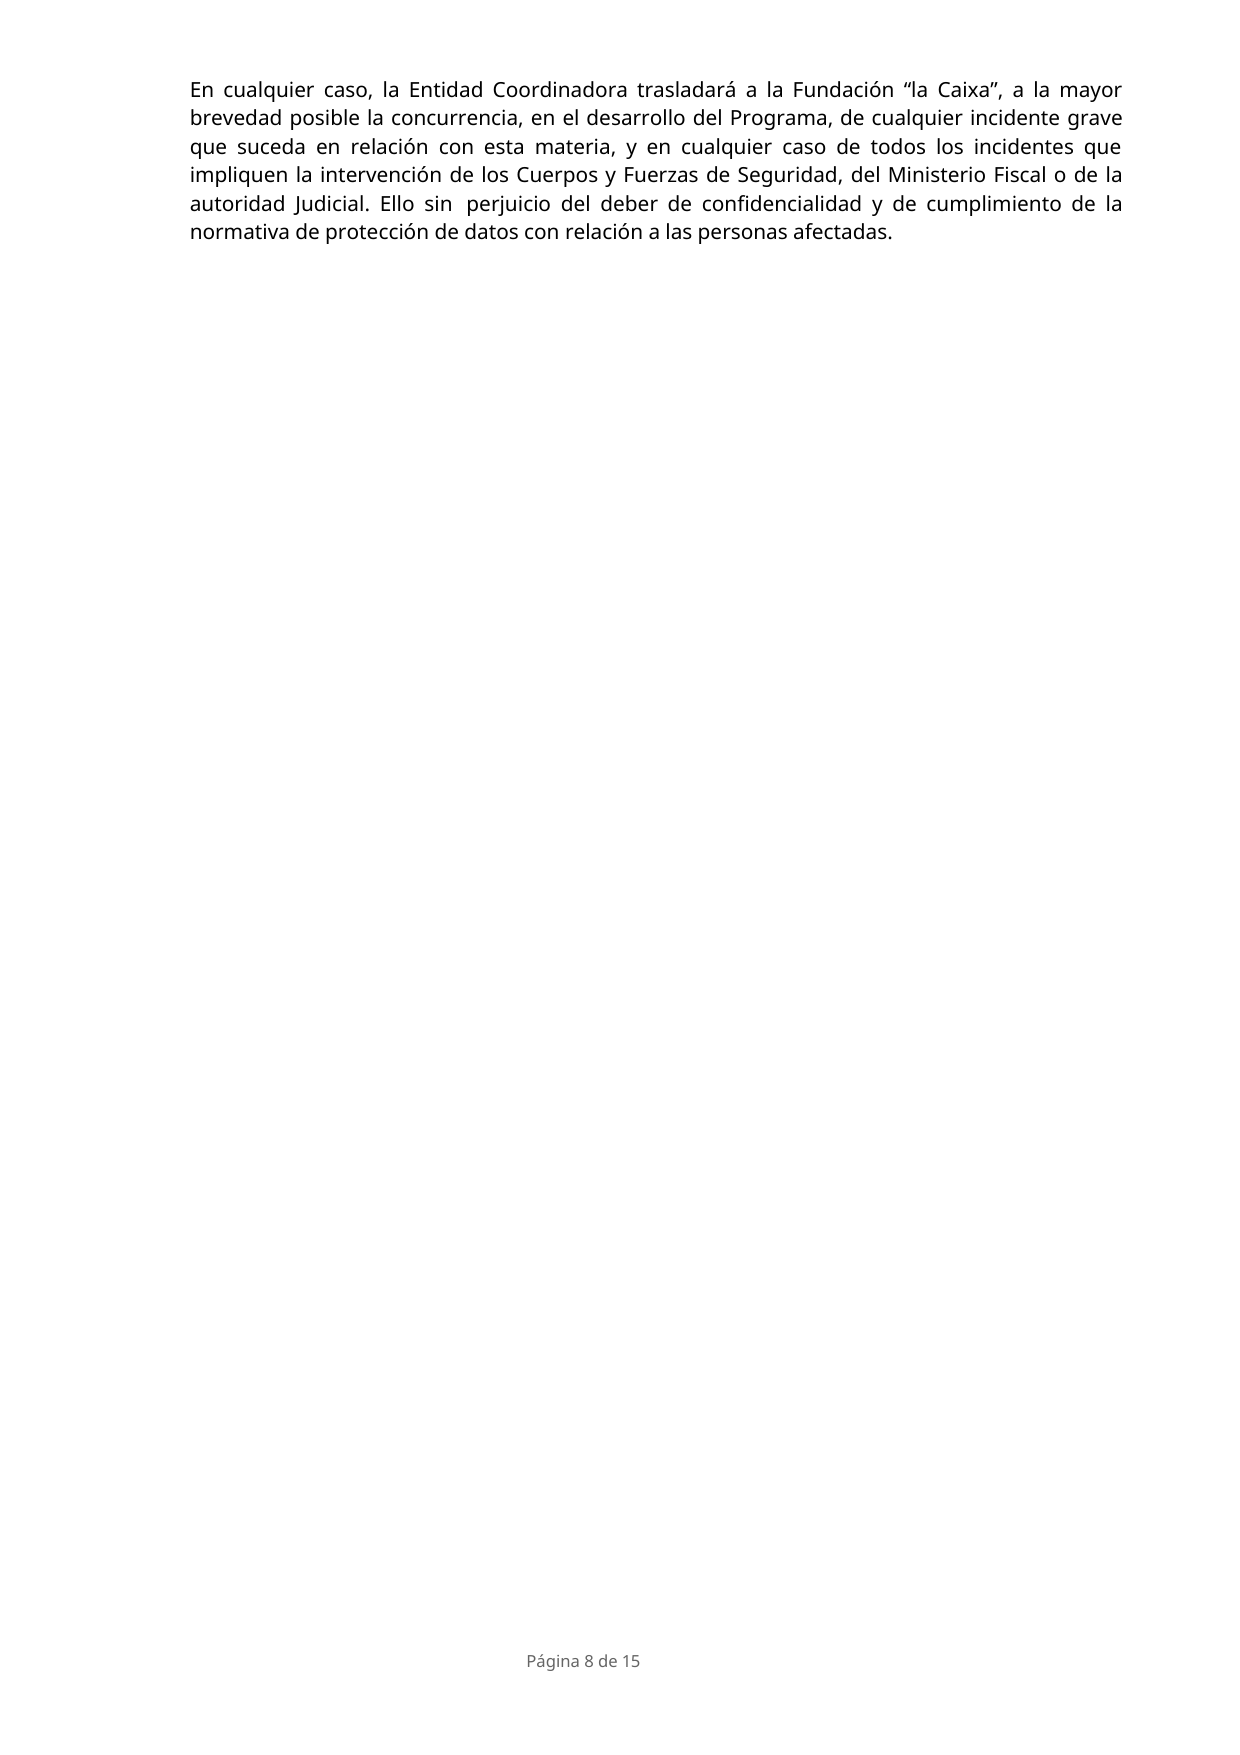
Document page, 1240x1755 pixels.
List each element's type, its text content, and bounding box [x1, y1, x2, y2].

text En cualquier caso, la Entidad Coordinadora trasladará a la Fundación “la Caixa”, a la mayor brevedad posible la concurrencia, en el desarrollo del Programa, de cualquier incidente grave que suceda en relación con esta materia, y en cualquier caso de todos los incidentes que impliquen la intervención de los Cuerpos y Fuerzas de Seguridad, del Ministerio Fiscal o de la autoridad Judicial. Ello sin perjuicio del deber de confidencialidad y de cumplimiento de la normativa de protección de datos con relación a las personas afectadas. [189, 75, 1122, 246]
